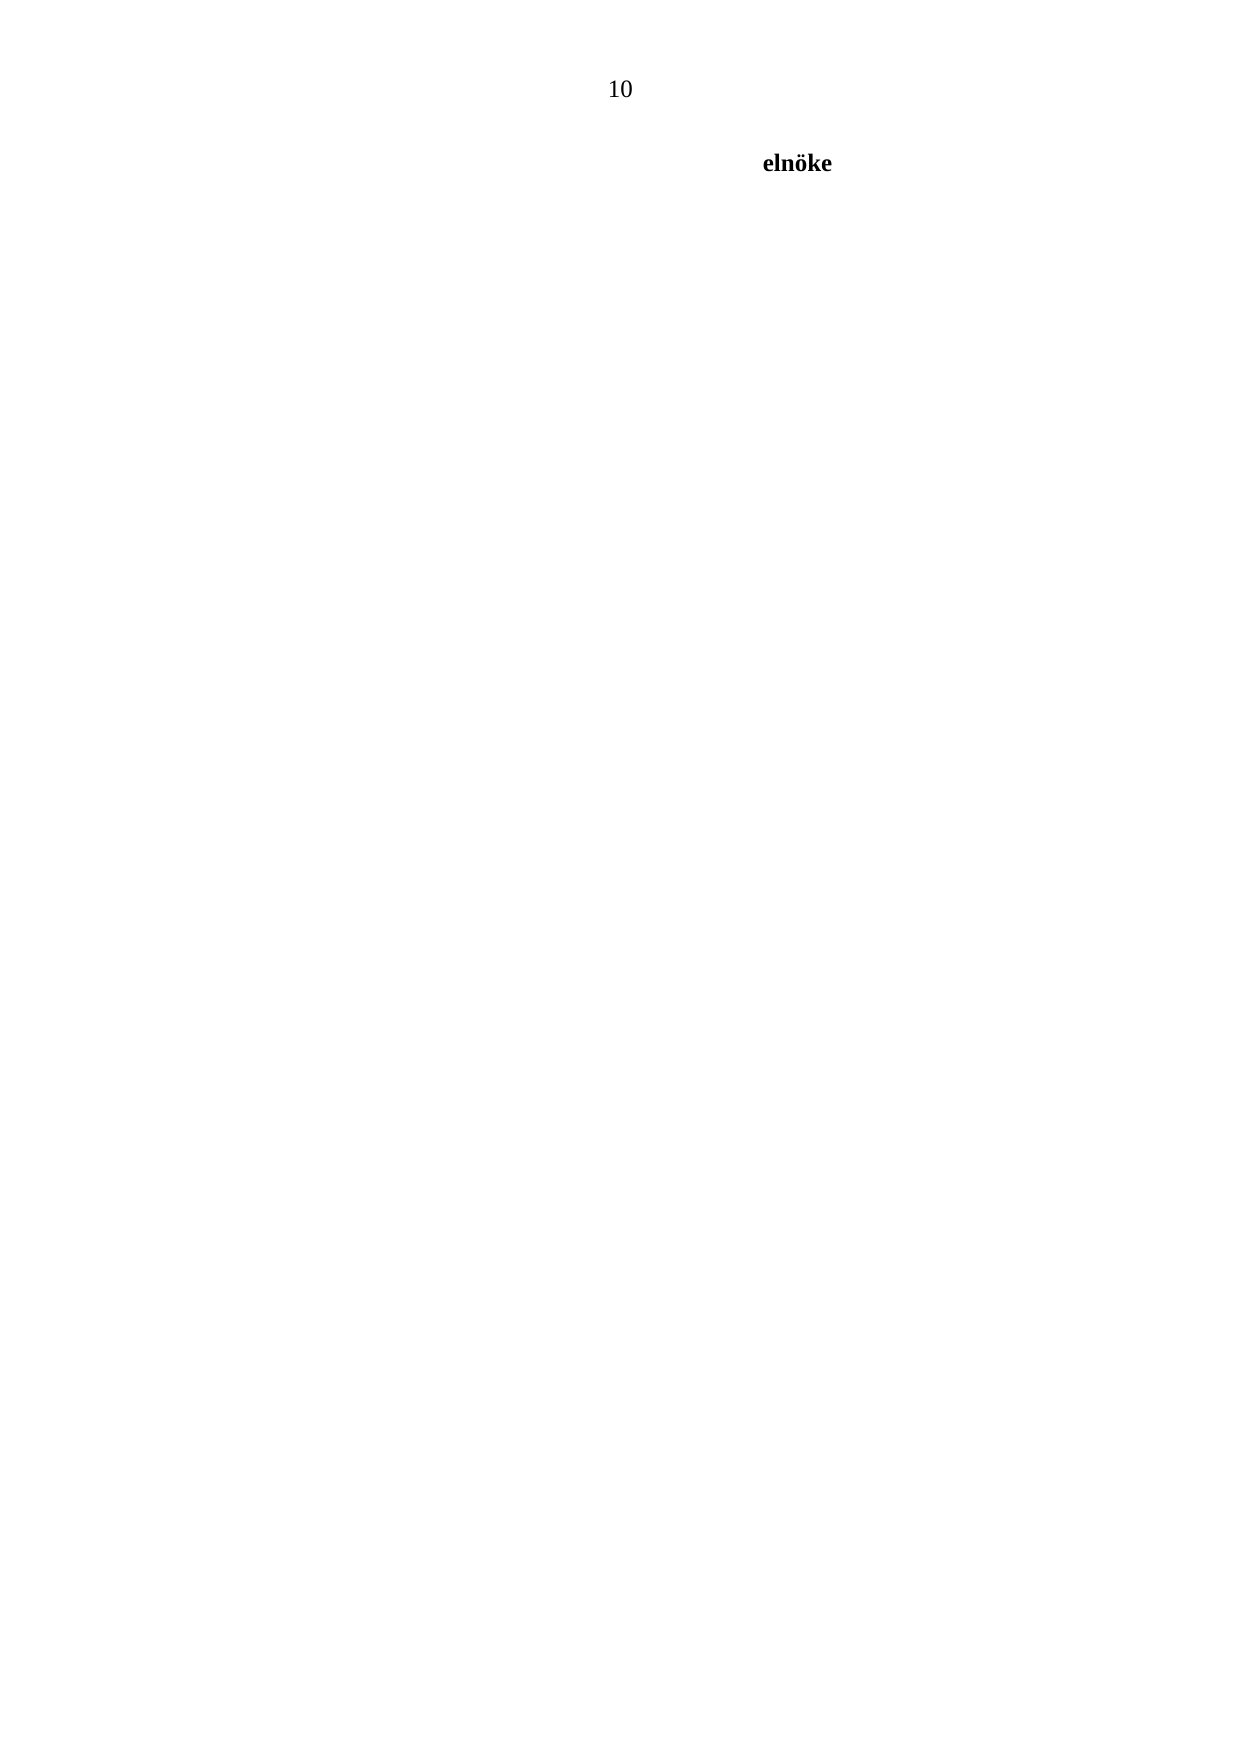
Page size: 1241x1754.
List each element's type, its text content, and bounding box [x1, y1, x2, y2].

text elnöke [148, 148, 1093, 176]
